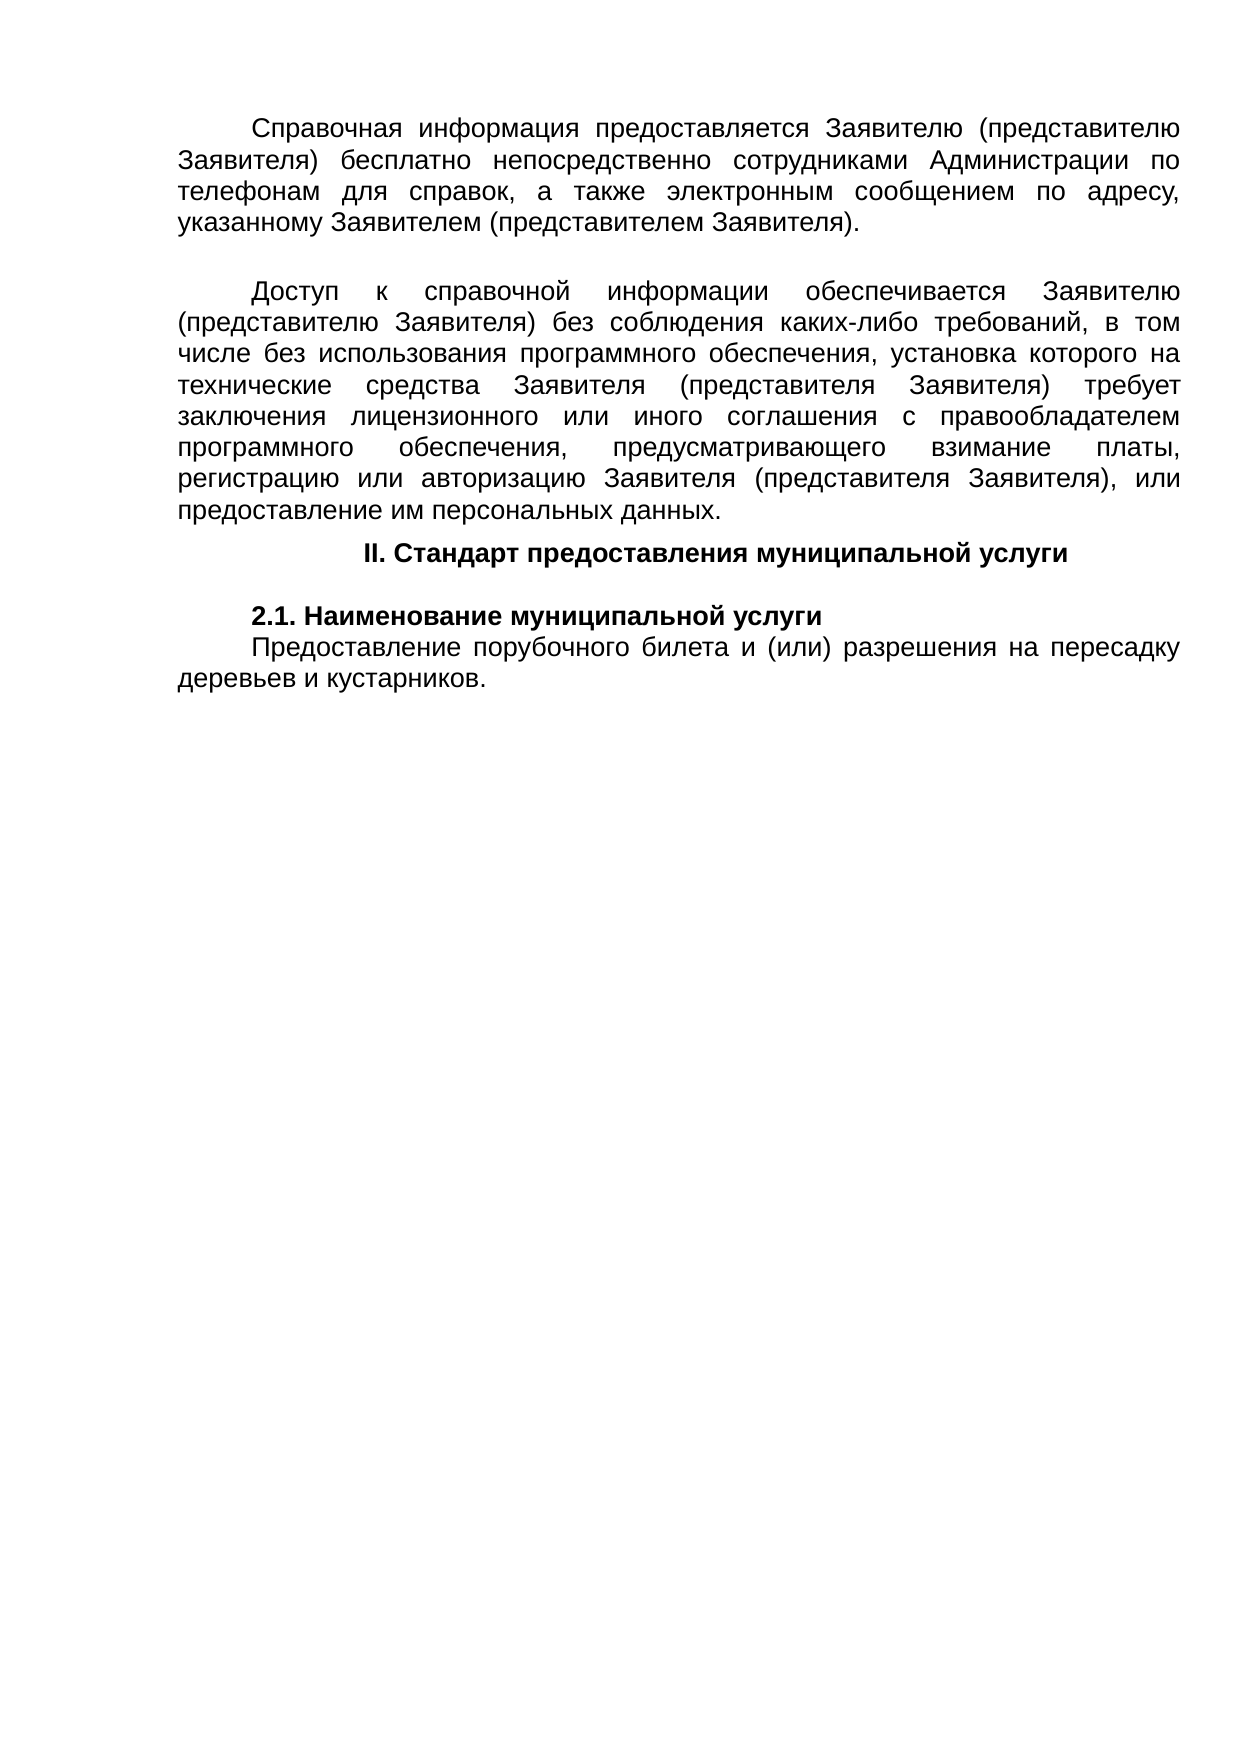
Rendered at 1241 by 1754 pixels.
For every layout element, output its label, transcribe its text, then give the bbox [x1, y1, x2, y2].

subtitle Доступ к справочной информации обеспечивается Заявителю (представителю Заявителя) без соблюдения каких-либо требований, в том числе без использования программного обеспечения, установка которого на технические средства Заявителя (представителя Заявителя) требует заключения лицензионного или иного соглашения с правообладателем программного обеспечения, предусматривающего взимание платы, регистрацию или авторизацию Заявителя (представителя Заявителя), или предоставление им персональных данных. [177, 275, 1181, 525]
subtitle Справочная информация предоставляется Заявителю (представителю Заявителя) бесплатно непосредственно сотрудниками Администрации по телефонам для справок, а также электронным сообщением по адресу, указанному Заявителем (представителем Заявителя). [177, 112, 1181, 237]
text II. Стандарт предоставления муниципальной услуги [177, 537, 1181, 569]
text 2.1. Наименование муниципальной услуги [177, 600, 1181, 631]
text Предоставление порубочного билета и (или) разрешения на пересадку деревьев и кустарников. [177, 631, 1181, 694]
